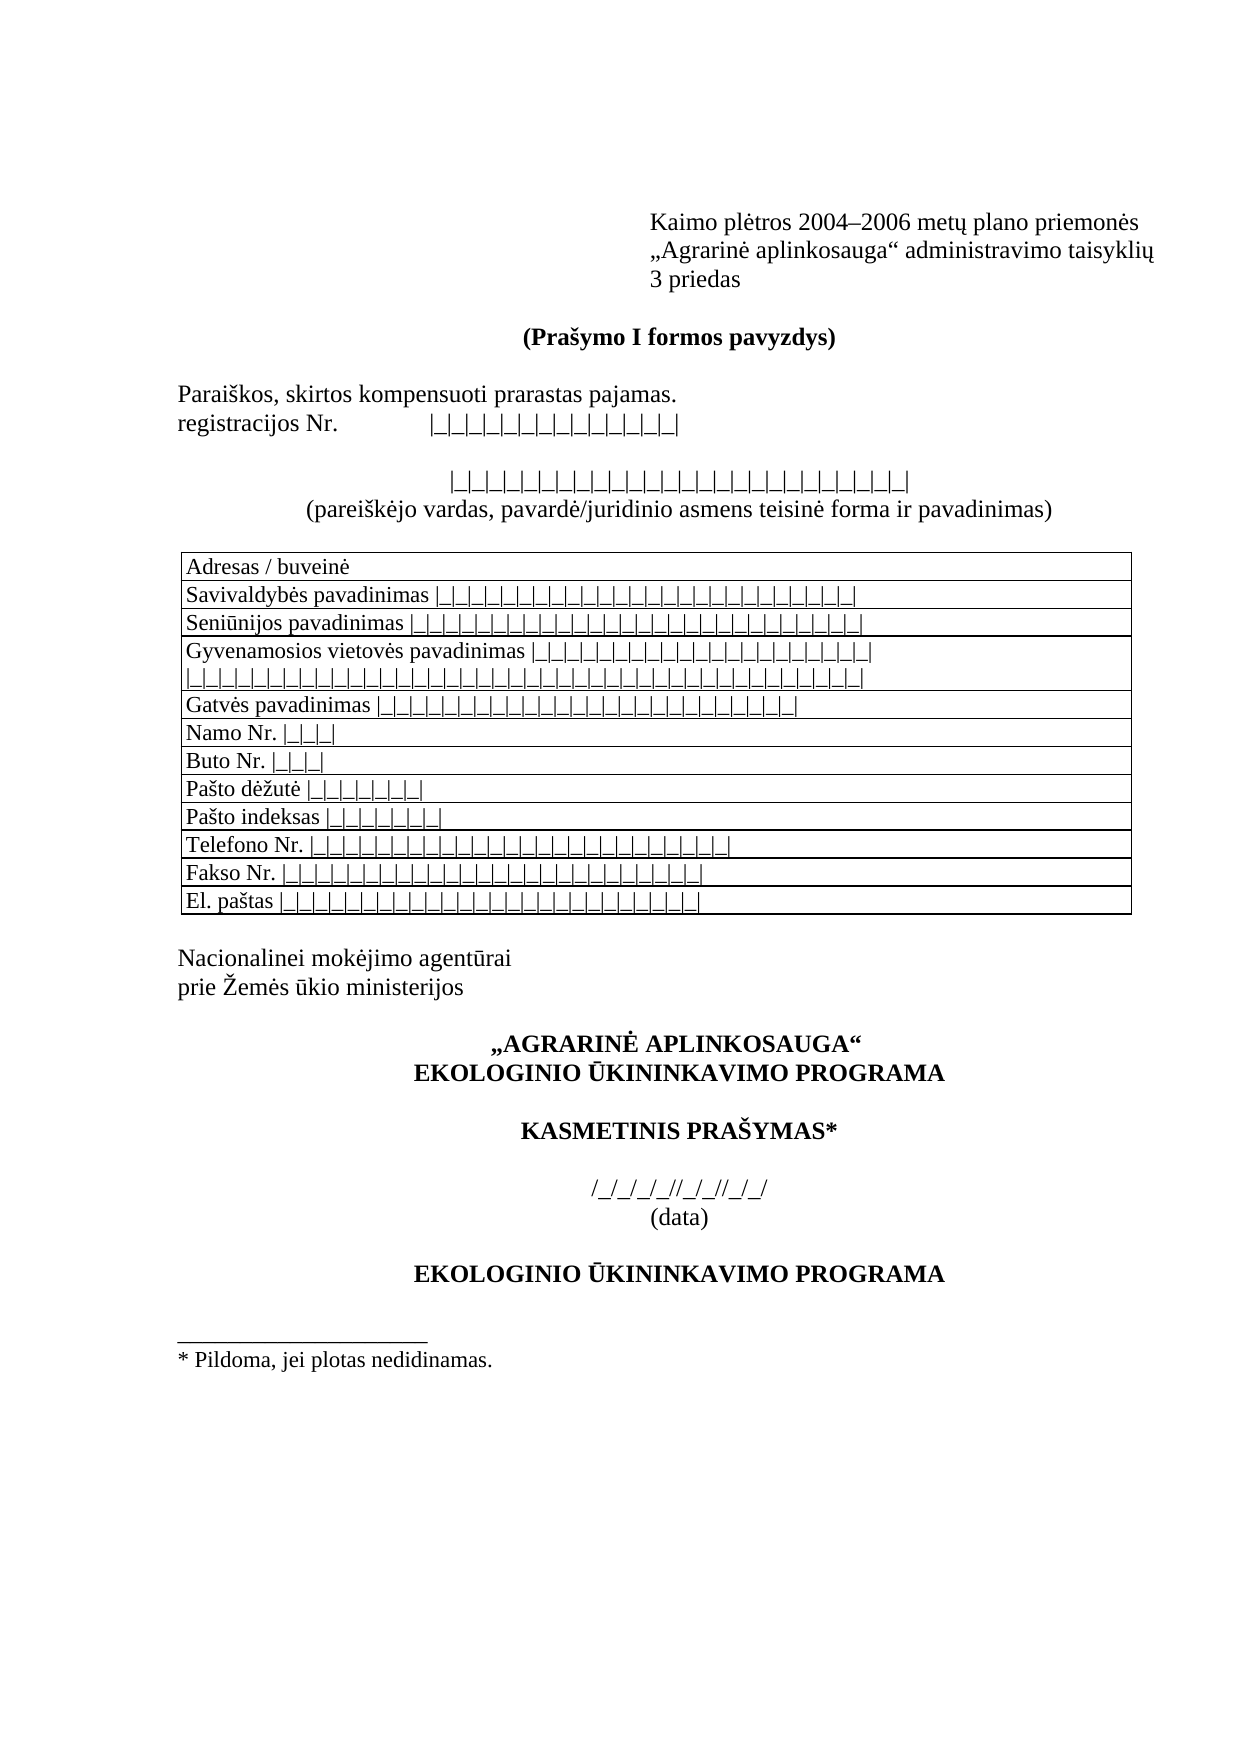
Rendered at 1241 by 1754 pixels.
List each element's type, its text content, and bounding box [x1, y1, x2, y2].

text Kaimo plėtros 2004–2006 metų plano priemonės „Agrarinė aplinkosauga“ administravimo taisyklių [649, 207, 1181, 264]
text Paraiškos, skirtos kompensuoti prarastas pajamas. [177, 379, 1181, 408]
text EKOLOGINIO ŪKININKAVIMO PROGRAMA [177, 1259, 1181, 1288]
text /_/_/_/_//_/_//_/_/ [177, 1173, 1181, 1202]
text prie Žemės ūkio ministerijos [177, 972, 1181, 1001]
text 3 priedas [649, 264, 1181, 293]
text ____________________ [177, 1317, 1181, 1346]
text (data) [177, 1202, 1181, 1231]
text * Pildoma, jei plotas nedidinamas. [177, 1346, 1181, 1372]
text (pareiškėjo vardas, pavardė/juridinio asmens teisinė forma ir pavadinimas) [177, 494, 1181, 523]
text (Prašymo I formos pavyzdys) [177, 322, 1181, 350]
text „AGRARINĖ APLINKOSAUGA“ EKOLOGINIO ŪKININKAVIMO PROGRAMA KASMETINIS PRAŠYMAS* [177, 1029, 1181, 1144]
text registracijos Nr. |_|_|_|_|_|_|_|_|_|_|_|_|_|_| [177, 408, 1181, 437]
text Nacionalinei mokėjimo agentūrai [177, 943, 1181, 972]
text |_|_|_|_|_|_|_|_|_|_|_|_|_|_|_|_|_|_|_|_|_|_|_|_|_|_| [177, 465, 1181, 494]
